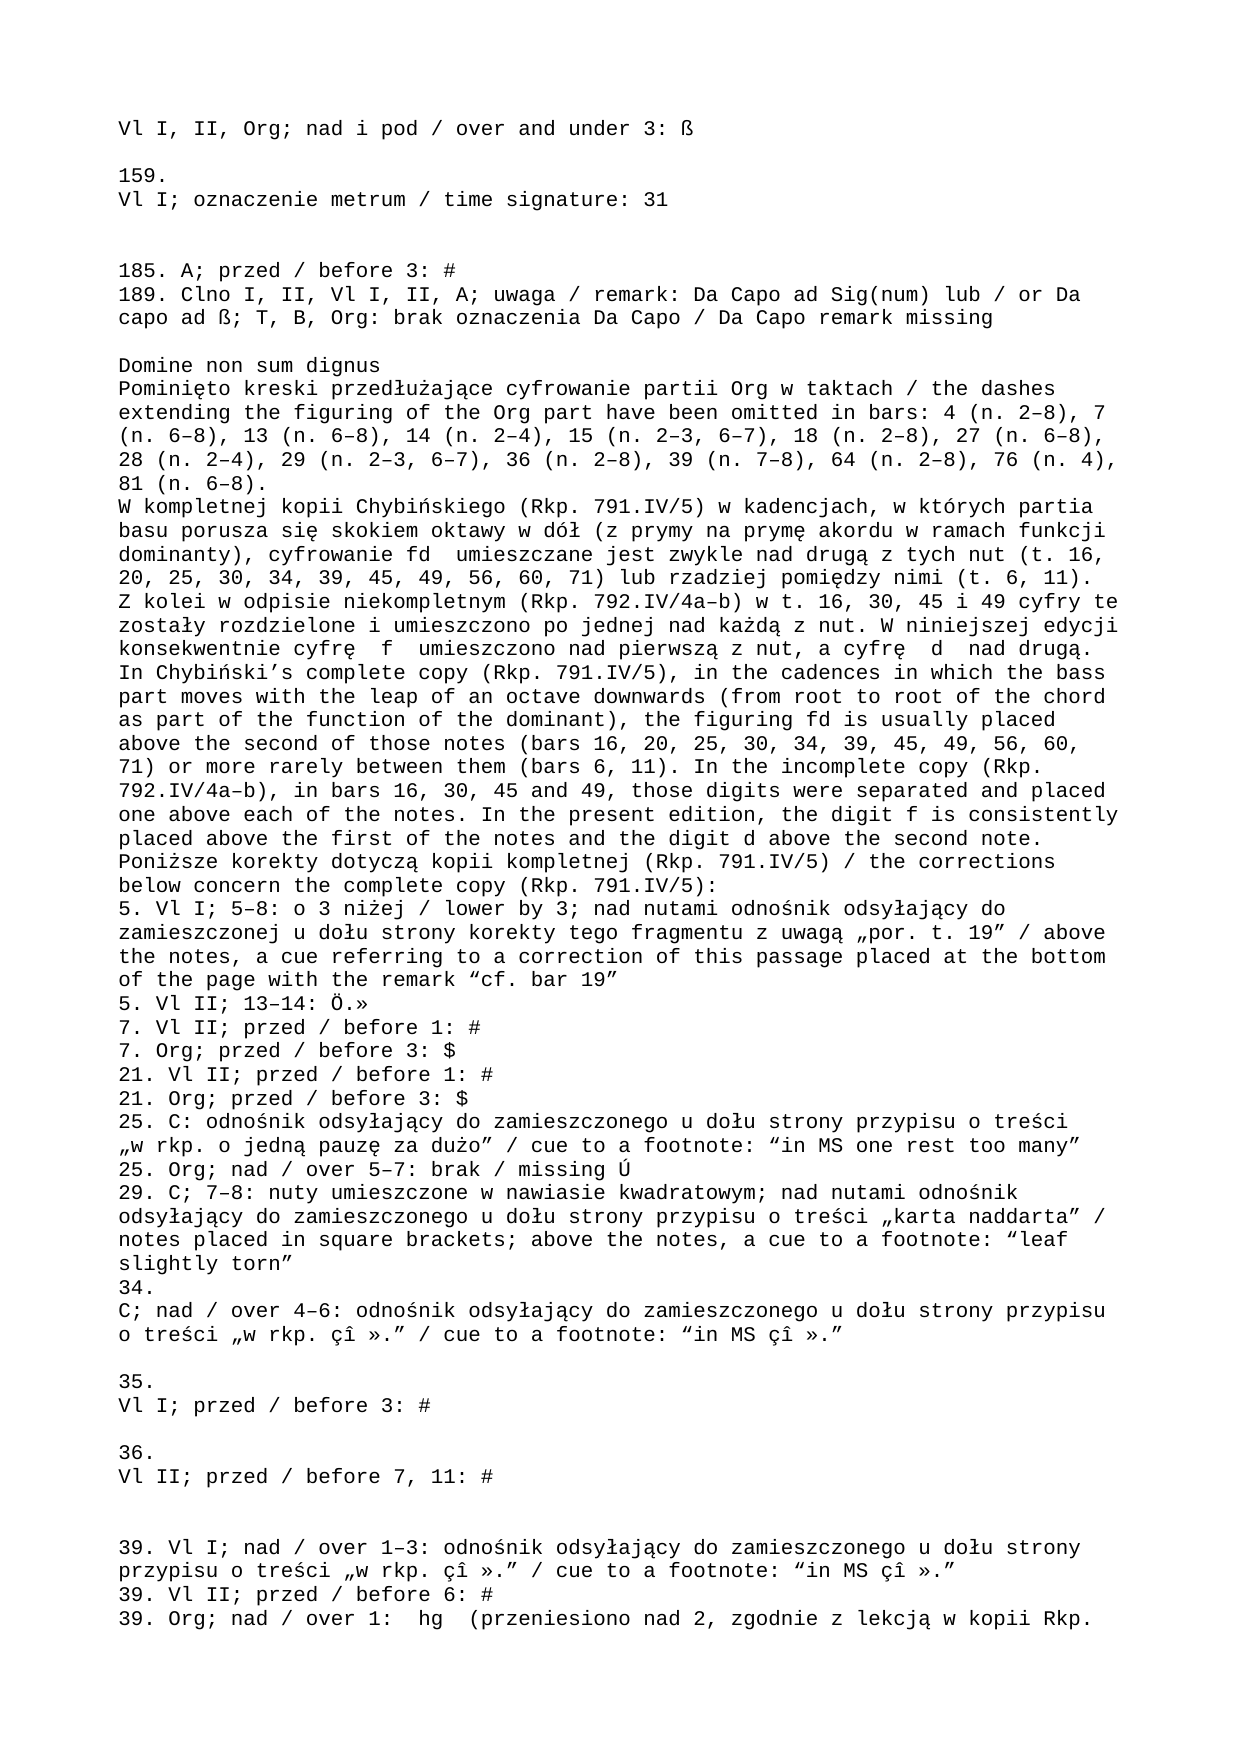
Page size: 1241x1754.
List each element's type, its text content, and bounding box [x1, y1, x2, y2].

text 34. [118, 1277, 1122, 1300]
text Domine non sum dignus [118, 354, 1122, 378]
text 25. Org; nad / over 5–7: brak / missing Ú [118, 1158, 1122, 1182]
text C; nad / over 4–6: odnośnik odsyłający do zamieszczonego u dołu strony przypisu o treści „w rkp. çî ».” / cue to a footnote: “in MS çî ».” [118, 1300, 1122, 1348]
text 36. [118, 1442, 1122, 1466]
text W kompletnej kopii Chybińskiego (Rkp. 791.IV/5) w kadencjach, w których partia basu porusza się skokiem ok­tawy w dół (z prymy na prymę akordu w ramach funkcji dominanty), cyfrowanie fd umieszczane jest zwykle nad drugą z tych nut (t. 16, 20, 25, 30, 34, 39, 45, 49, 56, 60, 71) lub rzadziej pomiędzy nimi (t. 6, 11). Z kolei w odpisie niekompletnym (Rkp. 792.IV/4a–b) w t. 16, 30, 45 i 49 cyfry te zostały rozdzielone i umieszczono po jednej nad każdą z nut. W niniejszej edycji konsekwentnie cyfrę f umieszczono nad pierwszą z nut, a cyfrę d nad drugą. In Chybiński’s complete copy (Rkp. 791.IV/5), in the cadences in which the bass part moves with the leap of an octave downwards (from root to root of the chord as part of the function of the dominant), the figuring fd is usually placed above the second of those notes (bars 16, 20, 25, 30, 34, 39, 45, 49, 56, 60, 71) or more rarely be­tween them (bars 6, 11). In the incomplete copy (Rkp. 792.IV/4a–b), in bars 16, 30, 45 and 49, those digits were separated and placed one above each of the notes. In the present edition, the digit f is consistently placed above the first of the notes and the digit d above the second note. [118, 496, 1122, 851]
text Vl II; przed / before 7, 11: # [118, 1466, 1122, 1489]
text 7. Org; przed / before 3: $ [118, 1040, 1122, 1064]
text 39. Vl I; nad / over 1–3: odnośnik odsyłający do zamieszczonego u dołu strony przypisu o treści „w rkp. çî ».” / cue to a footnote: “in MS çî ».” [118, 1537, 1122, 1584]
text 5. Vl I; 5–8: o 3 niżej / lower by 3; nad nutami odnośnik odsyłający do zamieszczonej u dołu strony korekty tego fragmentu z uwagą „por. t. 19” / above the notes, a cue referring to a correction of this passage placed at the bottom of the page with the remark “cf. bar 19” [118, 898, 1122, 993]
text 159. [118, 165, 1122, 189]
text 39. Org; nad / over 1: hg (przeniesiono nad 2, zgodnie z lekcją w kopii Rkp. [118, 1608, 1122, 1631]
text 21. Org; przed / before 3: $ [118, 1088, 1122, 1111]
text Vl I; oznaczenie metrum / time signature: 31 [118, 189, 1122, 213]
text 185. A; przed / before 3: # [118, 260, 1122, 284]
text Vl I, II, Org; nad i pod / over and under 3: ß [118, 118, 1122, 142]
text Vl I; przed / before 3: # [118, 1395, 1122, 1419]
text 35. [118, 1371, 1122, 1395]
text 189. Clno I, II, Vl I, II, A; uwaga / remark: Da Capo ad Sig(num) lub / or Da capo ad ß; T, B, Org: brak oznaczenia Da Capo / Da Capo remark missing [118, 284, 1122, 331]
text 5. Vl II; 13–14: Ö.» [118, 993, 1122, 1017]
text 21. Vl II; przed / before 1: # [118, 1064, 1122, 1088]
text 29. C; 7–8: nuty umieszczone w nawiasie kwadratowym; nad nutami odnośnik odsyłający do zamieszczonego u dołu strony przypisu o treści „karta naddarta” / notes placed in square brackets; above the notes, a cue to a footnote: “leaf slightly torn” [118, 1182, 1122, 1277]
text Poniższe korekty dotyczą kopii kompletnej (Rkp. 791.IV/5) / the corrections below concern the complete copy (Rkp. 791.IV/5): [118, 851, 1122, 898]
text 39. Vl II; przed / before 6: # [118, 1584, 1122, 1608]
text Pominięto kreski przedłużające cyfrowanie partii Org w taktach / the dashes extending the figuring of the Org part have been omitted in bars: 4 (n. 2–8), 7 (n. 6–8), 13 (n. 6–8), 14 (n. 2–4), 15 (n. 2–3, 6–7), 18 (n. 2–8), 27 (n. 6–8), 28 (n. 2–4), 29 (n. 2–3, 6–7), 36 (n. 2–8), 39 (n. 7–8), 64 (n. 2–8), 76 (n. 4), 81 (n. 6–8). [118, 378, 1122, 496]
text 25. C: odnośnik odsyłający do zamieszczonego u dołu strony przypisu o treści „w rkp. o jedną pauzę za dużo” / cue to a footnote: “in MS one rest too many” [118, 1111, 1122, 1158]
text 7. Vl II; przed / before 1: # [118, 1017, 1122, 1040]
